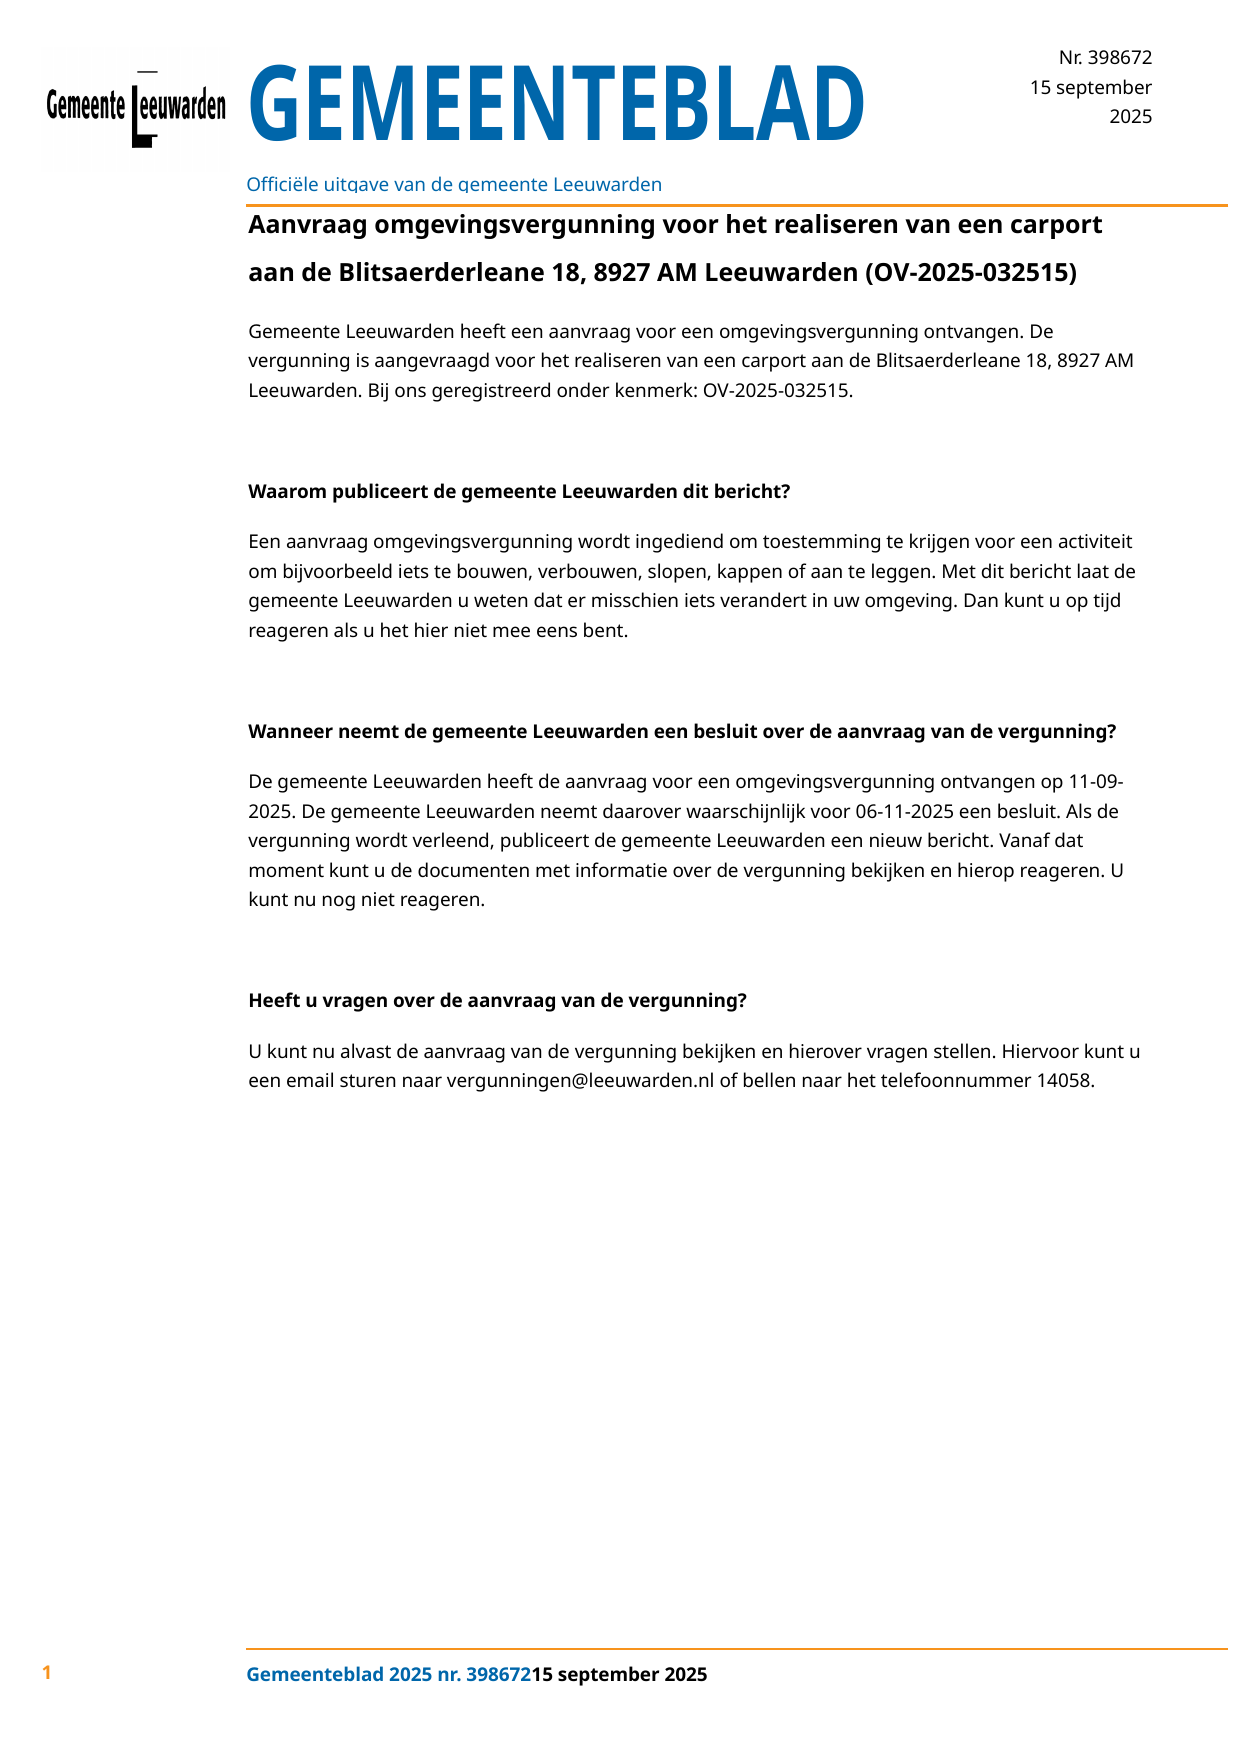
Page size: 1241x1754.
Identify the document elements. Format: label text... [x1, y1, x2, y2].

text Wanneer neemt de gemeente Leeuwarden een besluit over de aanvraag van de vergunning? [248, 718, 1152, 744]
picture [41, 47, 231, 172]
text Aanvraag omgevingsvergunning voor het realiseren van een carport aan de Blitsaerderleane 18, 8927 AM Leeuwarden (OV-2025-032515) [248, 207, 1152, 288]
text U kunt nu alvast de aanvraag van de vergunning bekijken en hierover vragen stellen. Hiervoor kunt u een email sturen naar vergunningen@leeuwarden.nl of bellen naar het telefoonnummer 14058. [248, 1038, 1152, 1093]
text Gemeente Leeuwarden heeft een aanvraag voor een omgevingsvergunning ontvangen. De vergunning is aangevraagd voor het realiseren van een carport aan de Blitsaerderleane 18, 8927 AM Leeuwarden. Bij ons geregistreerd onder kenmerk: OV-2025-032515. [248, 318, 1152, 403]
text De gemeente Leeuwarden heeft de aanvraag voor een omgevingsvergunning ontvangen op 11-09-2025. De gemeente Leeuwarden neemt daarover waarschijnlijk voor 06-11-2025 een besluit. Als de vergunning wordt verleend, publiceert de gemeente Leeuwarden een nieuw bericht. Vanaf dat moment kunt u de documenten met informatie over de vergunning bekijken en hierop reageren. U kunt nu nog niet reageren. [248, 768, 1152, 912]
text Waarom publiceert de gemeente Leeuwarden dit bericht? [248, 478, 1152, 504]
text Heeft u vragen over de aanvraag van de vergunning? [248, 987, 1152, 1013]
text Een aanvraag omgevingsvergunning wordt ingediend om toestemming te krijgen voor een activiteit om bijvoorbeeld iets te bouwen, verbouwen, slopen, kappen of aan te leggen. Met dit bericht laat de gemeente Leeuwarden u weten dat er misschien iets verandert in uw omgeving. Dan kunt u op tijd reageren als u het hier niet mee eens bent. [248, 528, 1152, 643]
